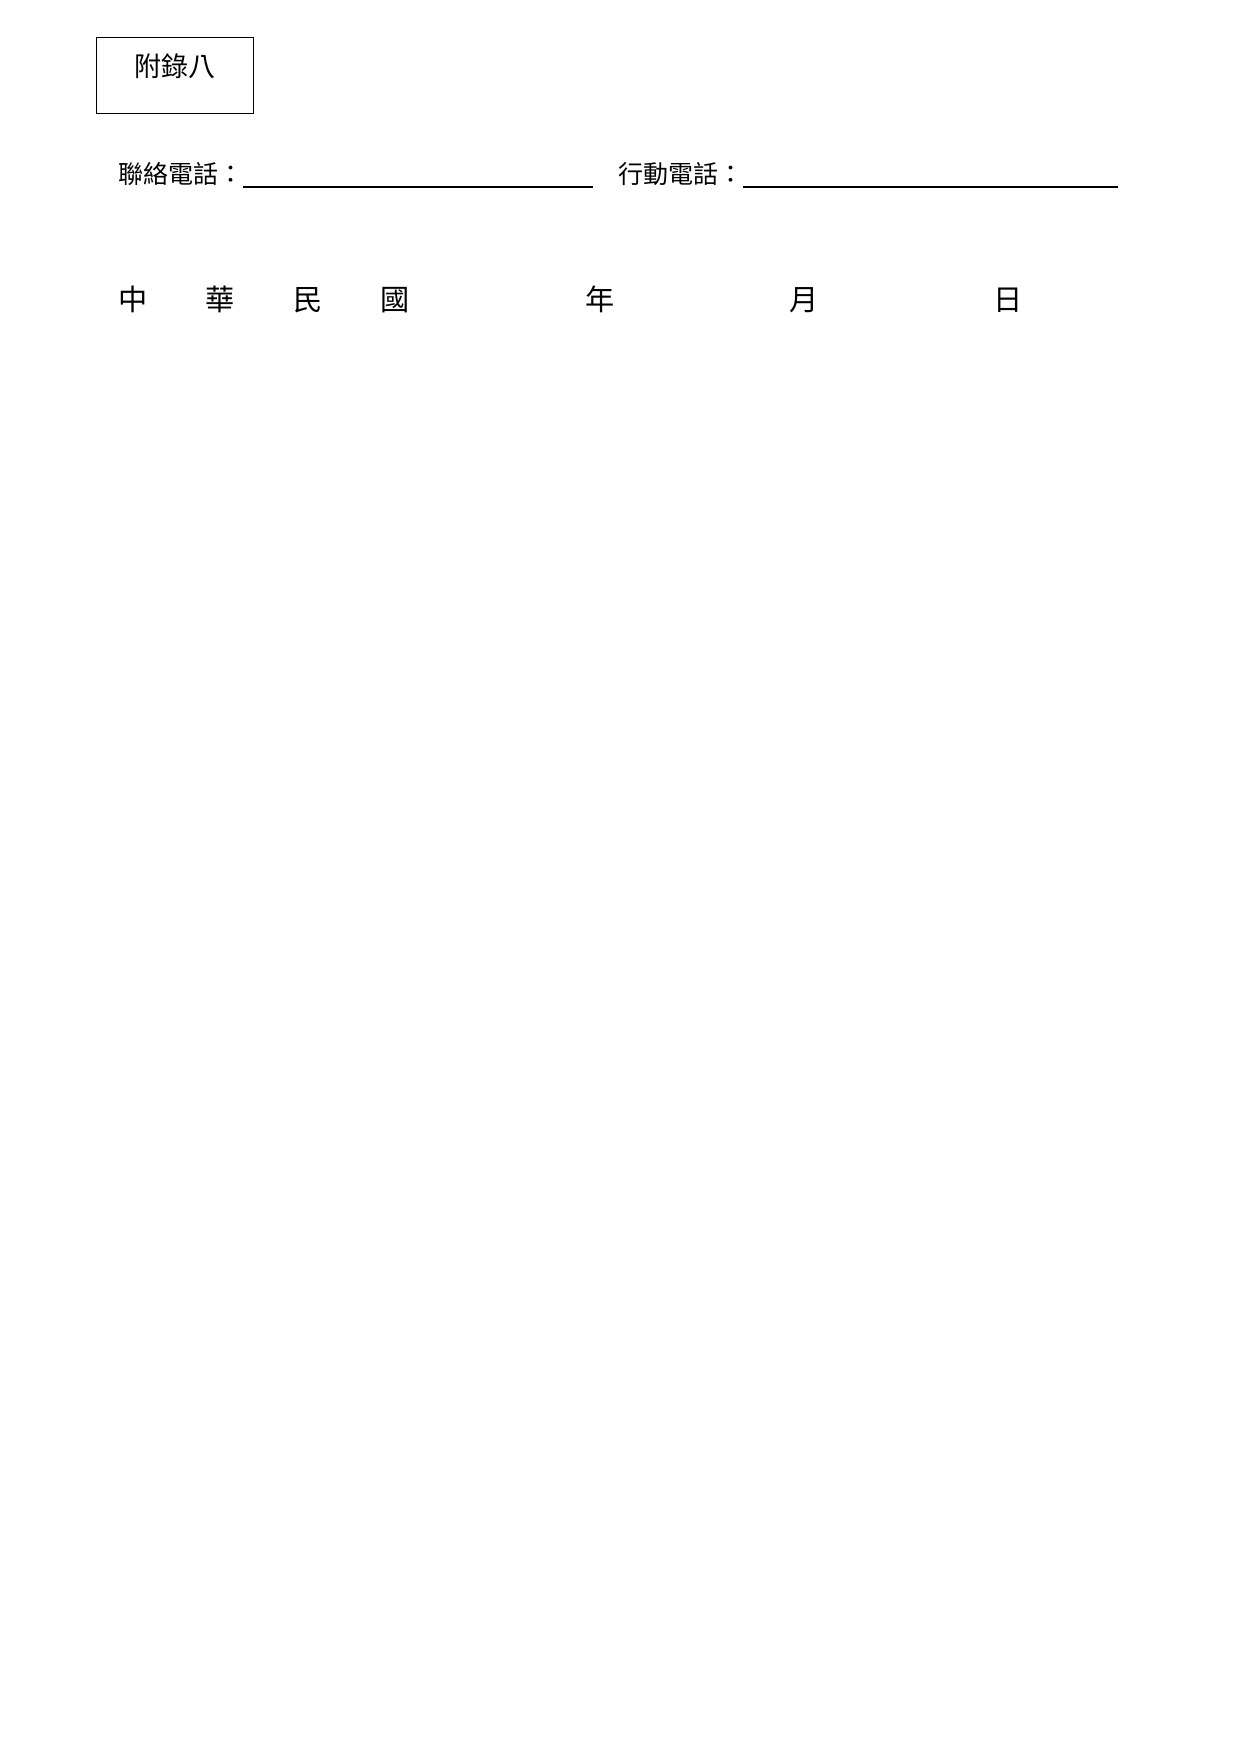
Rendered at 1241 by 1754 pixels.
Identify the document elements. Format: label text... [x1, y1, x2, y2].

text 聯絡電話： 行動電話： [118, 131, 1122, 194]
text 中 華 民 國 年 月 日 [118, 256, 1122, 319]
